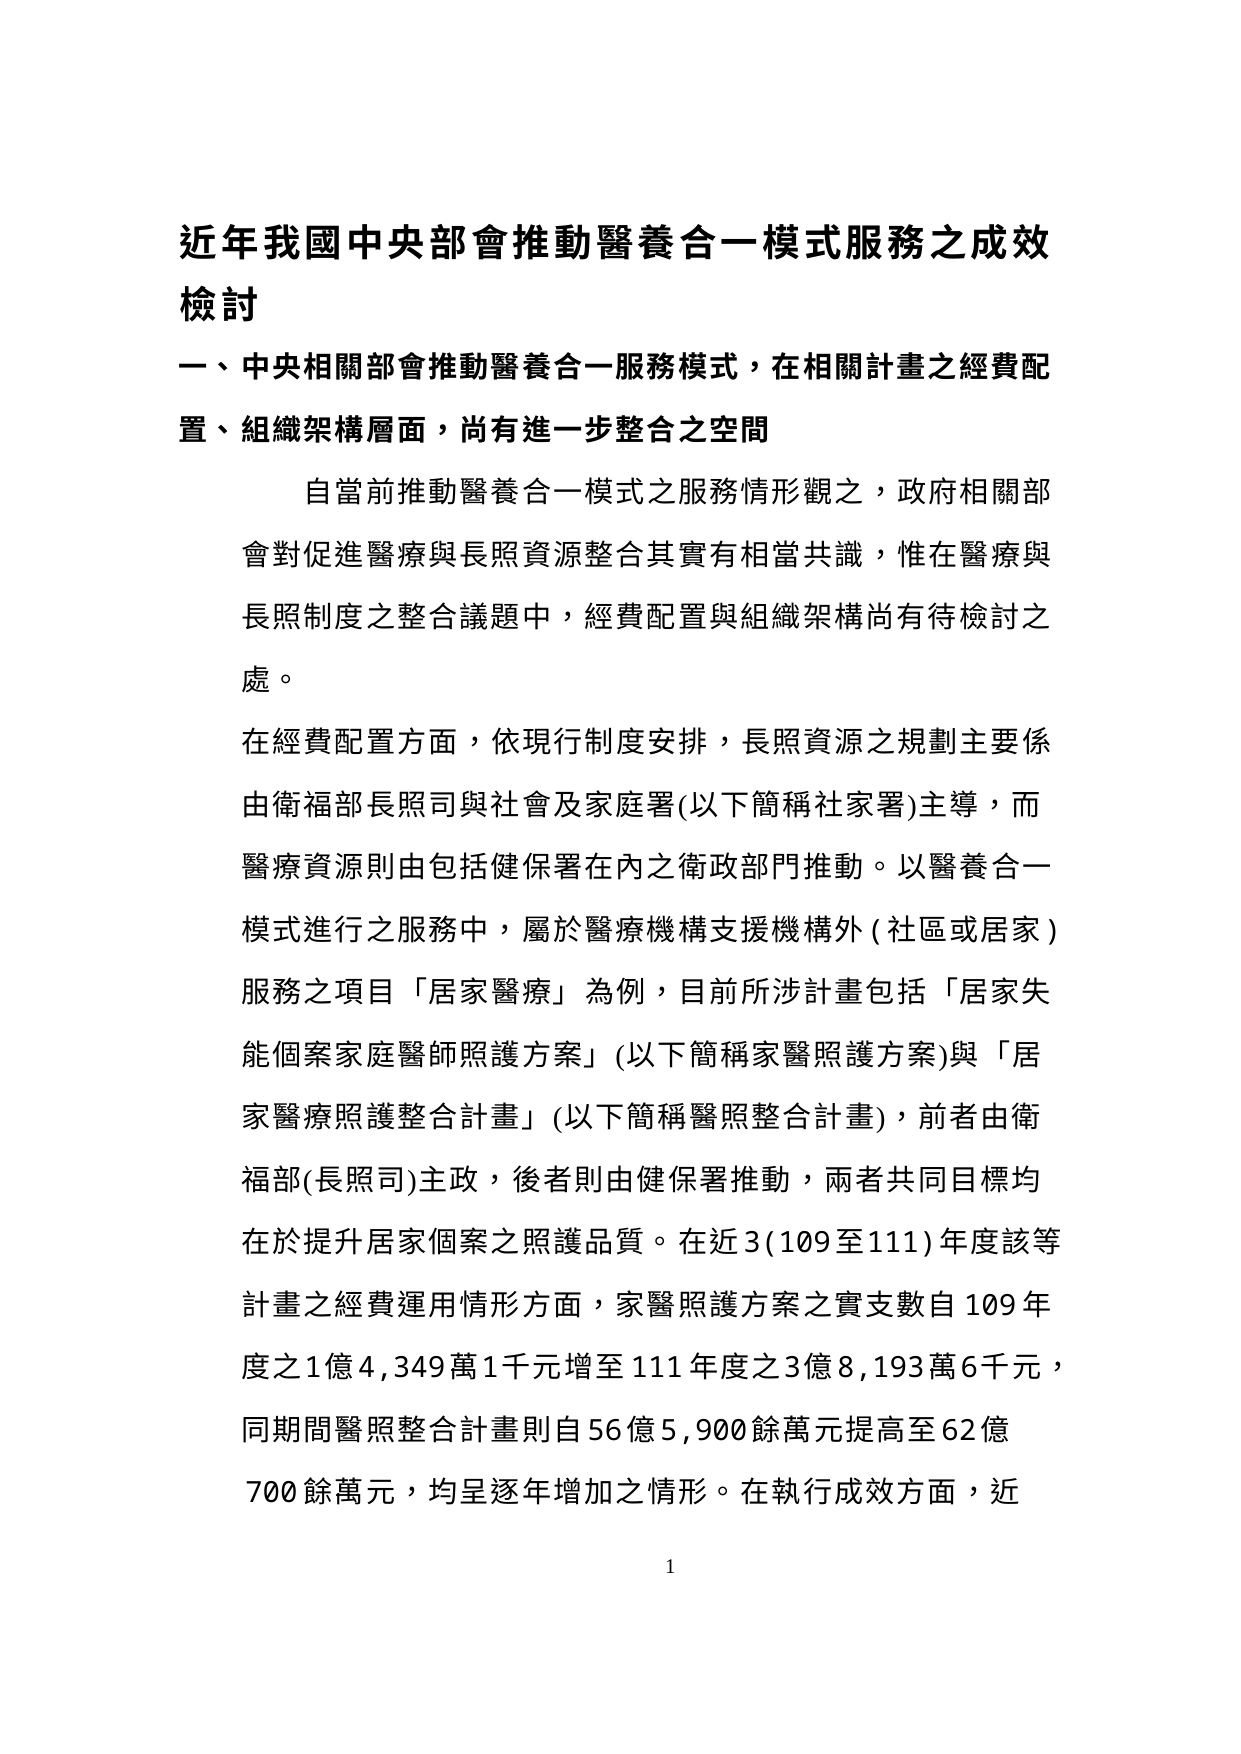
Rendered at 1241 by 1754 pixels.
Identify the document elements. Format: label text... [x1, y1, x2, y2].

text 自當前推動醫養合一模式之服務情形觀之，政府相關部會對促進醫療與長照資源整合其實有相當共識，惟在醫療與長照制度之整合議題中，經費配置與組織架構尚有待檢討之處。 [236, 448, 1063, 698]
text 在經費配置方面，依現行制度安排，長照資源之規劃主要係由衛福部長照司與社會及家庭署(以下簡稱社家署)主導，而醫療資源則由包括健保署在內之衛政部門推動。以醫養合一模式進行之服務中，屬於醫療機構支援機構外(社區或居家)服務之項目「居家醫療」為例，目前所涉計畫包括「居家失能個案家庭醫師照護方案」(以下簡稱家醫照護方案)與「居家醫療照護整合計畫」(以下簡稱醫照整合計畫)，前者由衛福部(長照司)主政，後者則由健保署推動，兩者共同目標均在於提升居家個案之照護品質。在近3(109至111)年度該等計畫之經費運用情形方面，家醫照護方案之實支數自109年度之1億4,349萬1千元增至111年度之3億8,193萬6千元，同期間醫照整合計畫則自56億5,900餘萬元提高至62億700餘萬元，均呈逐年增加之情形。在執行成效方面，近3(109至111)年度家醫照護方案新增受益人數自109年度之10萬2,960人逐年減至111年度之3萬7,692人，同期間醫照整合計畫新增受益人數則自6,419人下滑至5,503人(詳表2)。按家醫照護方案與醫照整合計畫兩者內容相近且目標一致，卻由兩個不同單位分別提出計畫並推動，均需耗費相關行政作業成本，自執行成效觀之，近3年相關措施之決算數雖有增加，惟年度新增受益人數呈減少之情形，反映經費執行效益略有弱化。衛福部亦自承，未來考慮整合家醫照護方案與醫照整合計畫，以提升整體運作成效。 [236, 698, 1063, 1511]
subtitle 一、中央相關部會推動醫養合一服務模式，在相關計畫之經費配置、組織架構層面，尚有進一步整合之空間 [177, 323, 1063, 448]
text 近年我國中央部會推動醫養合一模式服務之成效檢討 [177, 198, 1063, 323]
